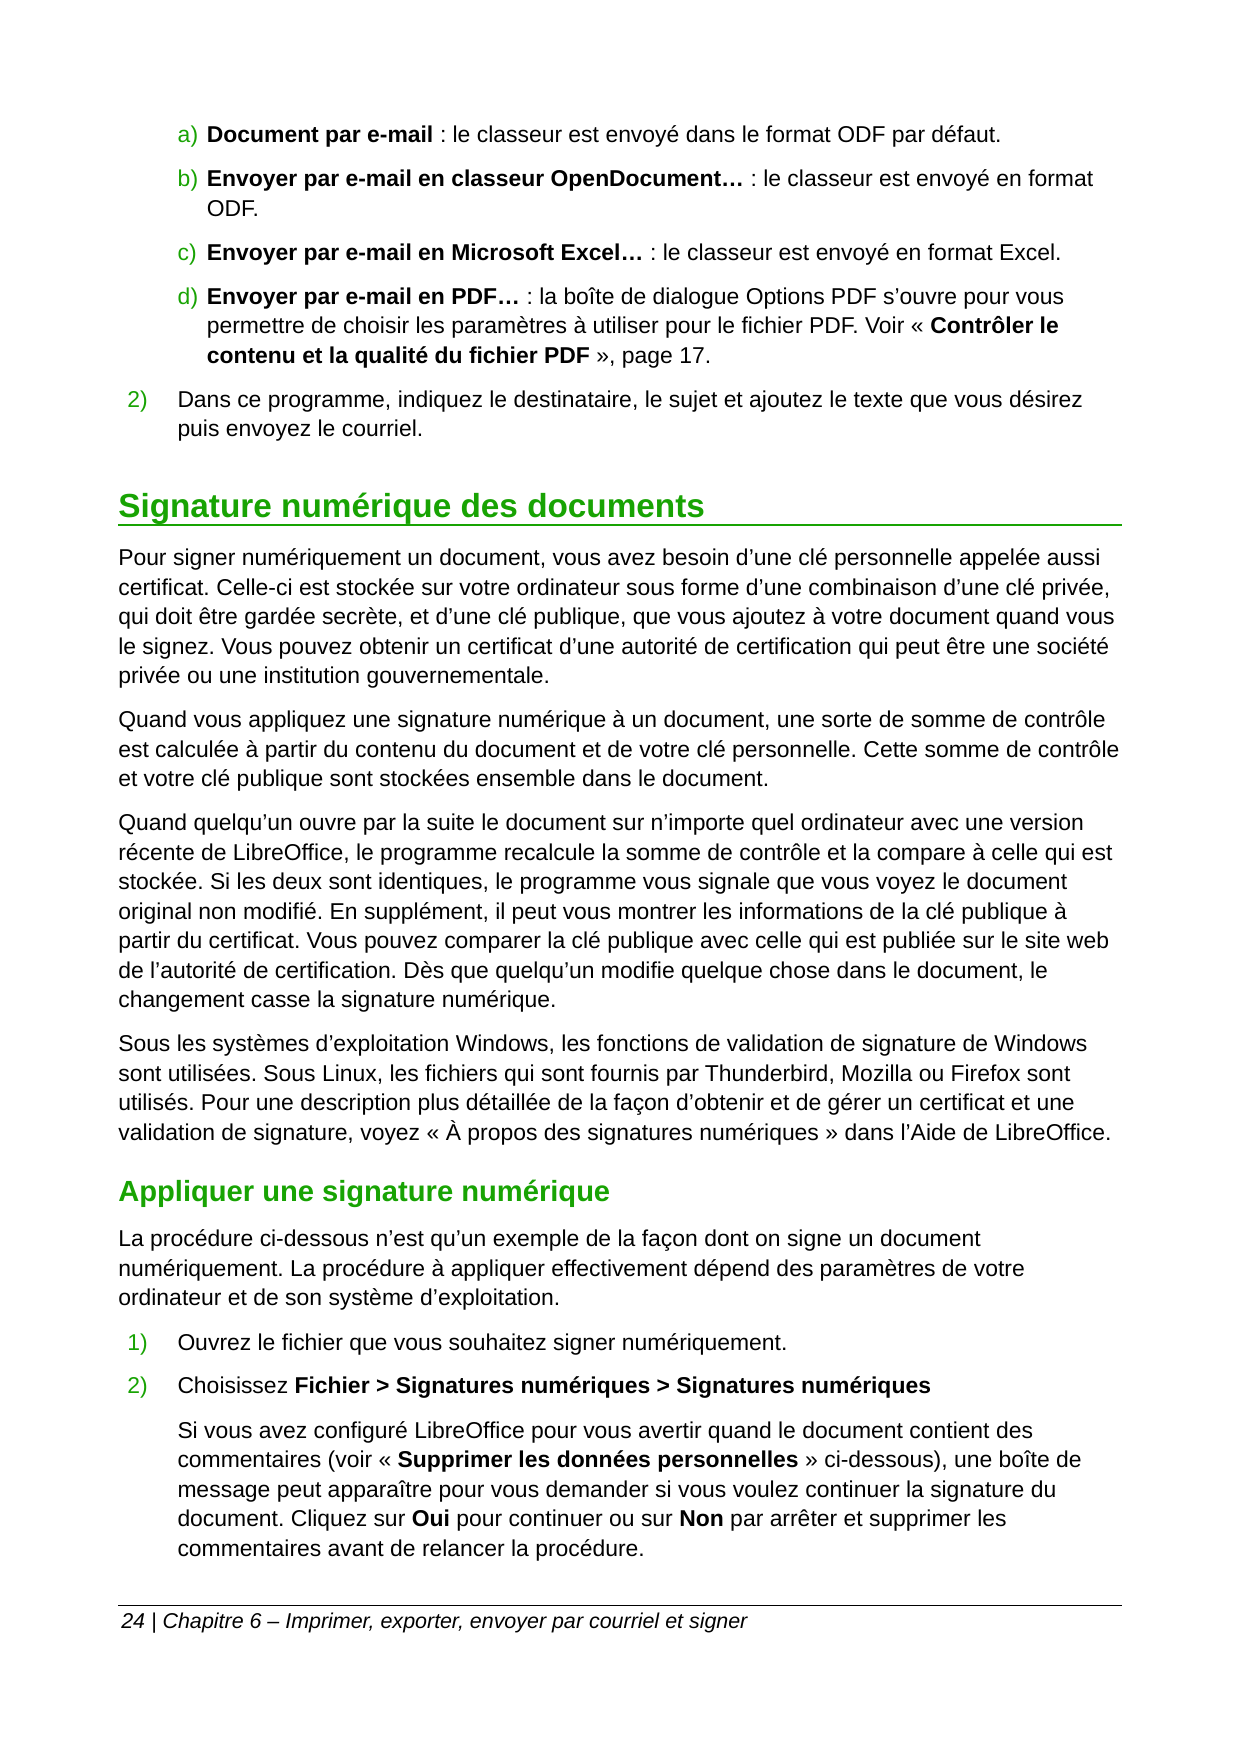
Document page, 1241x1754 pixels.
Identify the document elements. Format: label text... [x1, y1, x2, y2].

list Envoyer par e-mail en classeur OpenDocument… : le classeur est envoyé en format ODF. [171, 162, 1122, 221]
text Quand vous appliquez une signature numérique à un document, une sorte de somme de contrôle est calculée à partir du contenu du document et de votre clé personnelle. Cette somme de contrôle et votre clé publique sont stockées ensemble dans le document. [118, 703, 1122, 792]
list Ouvrez le fichier que vous souhaitez signer numériquement. [148, 1325, 1122, 1355]
list Choisissez Fichier > Signatures numériques > Signatures numériques [148, 1369, 1122, 1399]
list Dans ce programme, indiquez le destinataire, le sujet et ajoutez le texte que vous désirez puis envoyez le courriel. [148, 383, 1122, 442]
list Envoyer par e-mail en PDF… : la boîte de dialogue Options PDF s’ouvre pour vous permettre de choisir les paramètres à utiliser pour le fichier PDF. Voir « Contrôler le contenu et la qualité du fichier PDF », page 17. [171, 280, 1122, 368]
list Envoyer par e-mail en Microsoft Excel… : le classeur est envoyé en format Excel. [171, 236, 1122, 265]
subtitle Signature numérique des documents [118, 486, 1122, 524]
text Quand quelqu’un ouvre par la suite le document sur n’importe quel ordinateur avec une version récente de LibreOffice, le programme recalcule la somme de contrôle et la compare à celle qui est stockée. Si les deux sont identiques, le programme vous signale que vous voyez le document original non modifié. En supplément, il peut vous montrer les informations de la clé publique à partir du certificat. Vous pouvez comparer la clé publique avec celle qui est publiée sur le site web de l’autorité de certification. Dès que quelqu’un modifie quelque chose dans le document, le changement casse la signature numérique. [118, 806, 1122, 1012]
list Si vous avez configuré LibreOffice pour vous avertir quand le document contient des commentaires (voir « Supprimer les données personnelles » ci-dessous), une boîte de message peut apparaître pour vous demander si vous voulez continuer la signature du document. Cliquez sur Oui pour continuer ou sur Non par arrêter et supprimer les commentaires avant de relancer la procédure. [148, 1413, 1122, 1561]
subtitle Appliquer une signature numérique [118, 1174, 1122, 1208]
text La procédure ci-dessous n’est qu’un exemple de la façon dont on signe un document numériquement. La procédure à appliquer effectivement dépend des paramètres de votre ordinateur et de son système d’exploitation. [118, 1222, 1122, 1311]
text Pour signer numériquement un document, vous avez besoin d’une clé personnelle appelée aussi certificat. Celle-ci est stockée sur votre ordinateur sous forme d’une combinaison d’une clé privée, qui doit être gardée secrète, et d’une clé publique, que vous ajoutez à votre document quand vous le signez. Vous pouvez obtenir un certificat d’une autorité de certification qui peut être une société privée ou une institution gouvernementale. [118, 541, 1122, 688]
text Sous les systèmes d’exploitation Windows, les fonctions de validation de signature de Windows sont utilisées. Sous Linux, les fichiers qui sont fournis par Thunderbird, Mozilla ou Firefox sont utilisés. Pour une description plus détaillée de la façon d’obtenir et de gérer un certificat et une validation de signature, voyez « À propos des signatures numériques » dans l’Aide de LibreOffice. [118, 1027, 1122, 1145]
list Document par e-mail : le classeur est envoyé dans le format ODF par défaut. [171, 118, 1122, 148]
